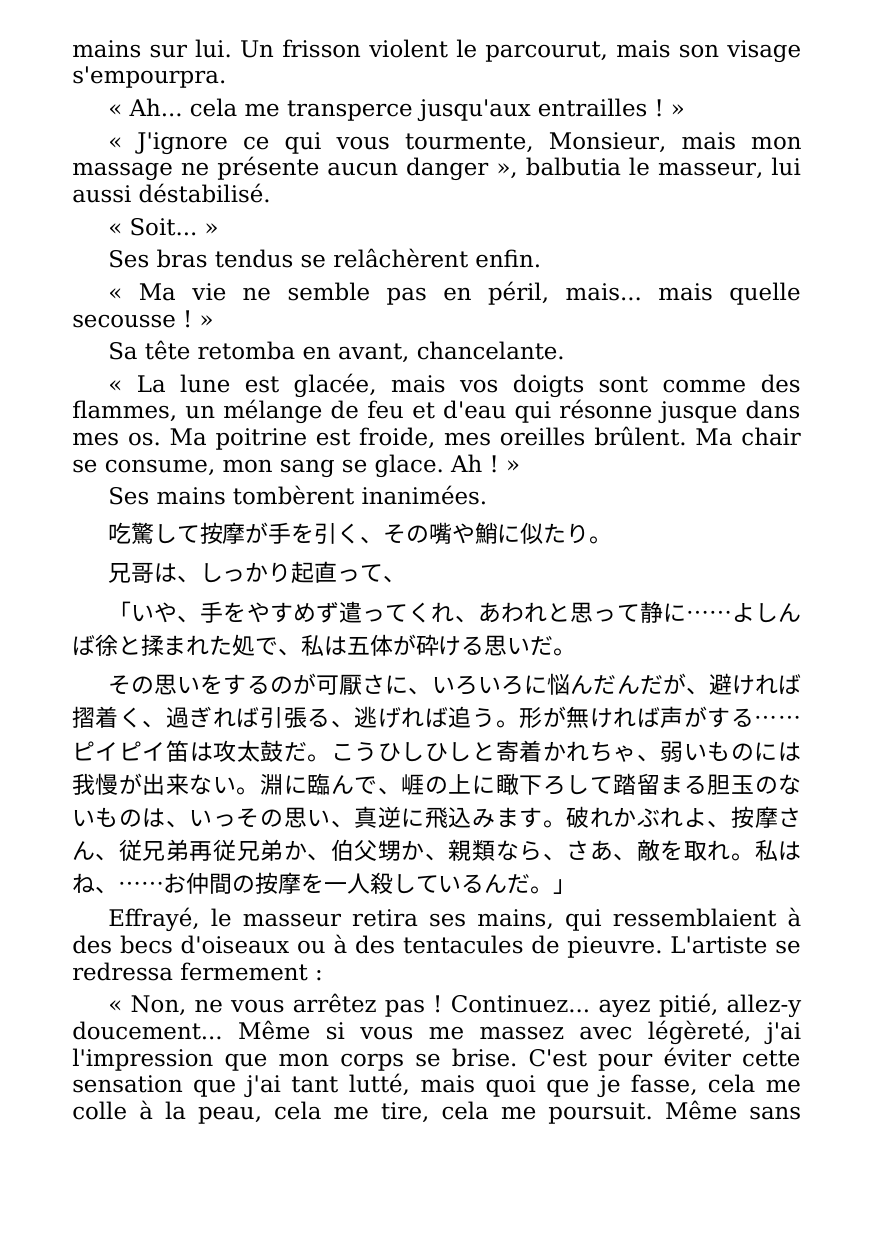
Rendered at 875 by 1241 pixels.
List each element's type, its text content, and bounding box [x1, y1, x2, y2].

text Ses bras tendus se relâchèrent enfin. [72, 246, 802, 273]
text « Ah... cela me transperce jusqu'aux entrailles ! » [72, 95, 802, 122]
text « Soit... » [72, 214, 802, 241]
text « Non, ne vous arrêtez pas ! Continuez... ayez pitié, allez-y doucement... Même si vous me massez avec légèreté, j'ai l'impression que mon corps se brise. C'est pour éviter cette sensation que j'ai tant lutté, mais quoi que je fasse, cela me colle à la peau, cela me tire, cela me poursuit. Même sans [72, 991, 802, 1125]
text mains sur lui. Un frisson violent le parcourut, mais son visage s'empourpra. [72, 36, 802, 89]
text « J'ignore ce qui vous tourmente, Monsieur, mais mon massage ne présente aucun danger », balbutia le masseur, lui aussi déstabilisé. [72, 128, 802, 208]
text その思いをするのが可厭さに、いろいろに悩んだんだが、避ければ摺着く、過ぎれば引張る、逃げれば追う。形が無ければ声がする……ピイピイ笛は攻太鼓だ。こうひしひしと寄着かれちゃ、弱いものには我慢が出来ない。淵に臨んで、崕の上に瞰下ろして踏留まる胆玉のないものは、いっその思い、真逆に飛込みます。破れかぶれよ、按摩さん、従兄弟再従兄弟か、伯父甥か、親類なら、さあ、敵を取れ。私はね、……お仲間の按摩を一人殺しているんだ。」 [72, 667, 802, 899]
text « Ma vie ne semble pas en péril, mais... mais quelle secousse ! » [72, 279, 802, 332]
text Ses mains tombèrent inanimées. [72, 483, 802, 510]
text 吃驚して按摩が手を引く、その嘴や鮹に似たり。 [72, 516, 802, 549]
text Sa tête retomba en avant, chancelante. [72, 338, 802, 365]
text 兄哥は、しっかり起直って、 [72, 555, 802, 588]
text Effrayé, le masseur retira ses mains, qui ressemblaient à des becs d'oiseaux ou à des tentacules de pieuvre. L'artiste se redressa fermement : [72, 905, 802, 985]
text 「いや、手をやすめず遣ってくれ、あわれと思って静に……よしんば徐と揉まれた処で、私は五体が砕ける思いだ。 [72, 594, 802, 661]
text « La lune est glacée, mais vos doigts sont comme des flammes, un mélange de feu et d'eau qui résonne jusque dans mes os. Ma poitrine est froide, mes oreilles brûlent. Ma chair se consume, mon sang se glace. Ah ! » [72, 371, 802, 478]
